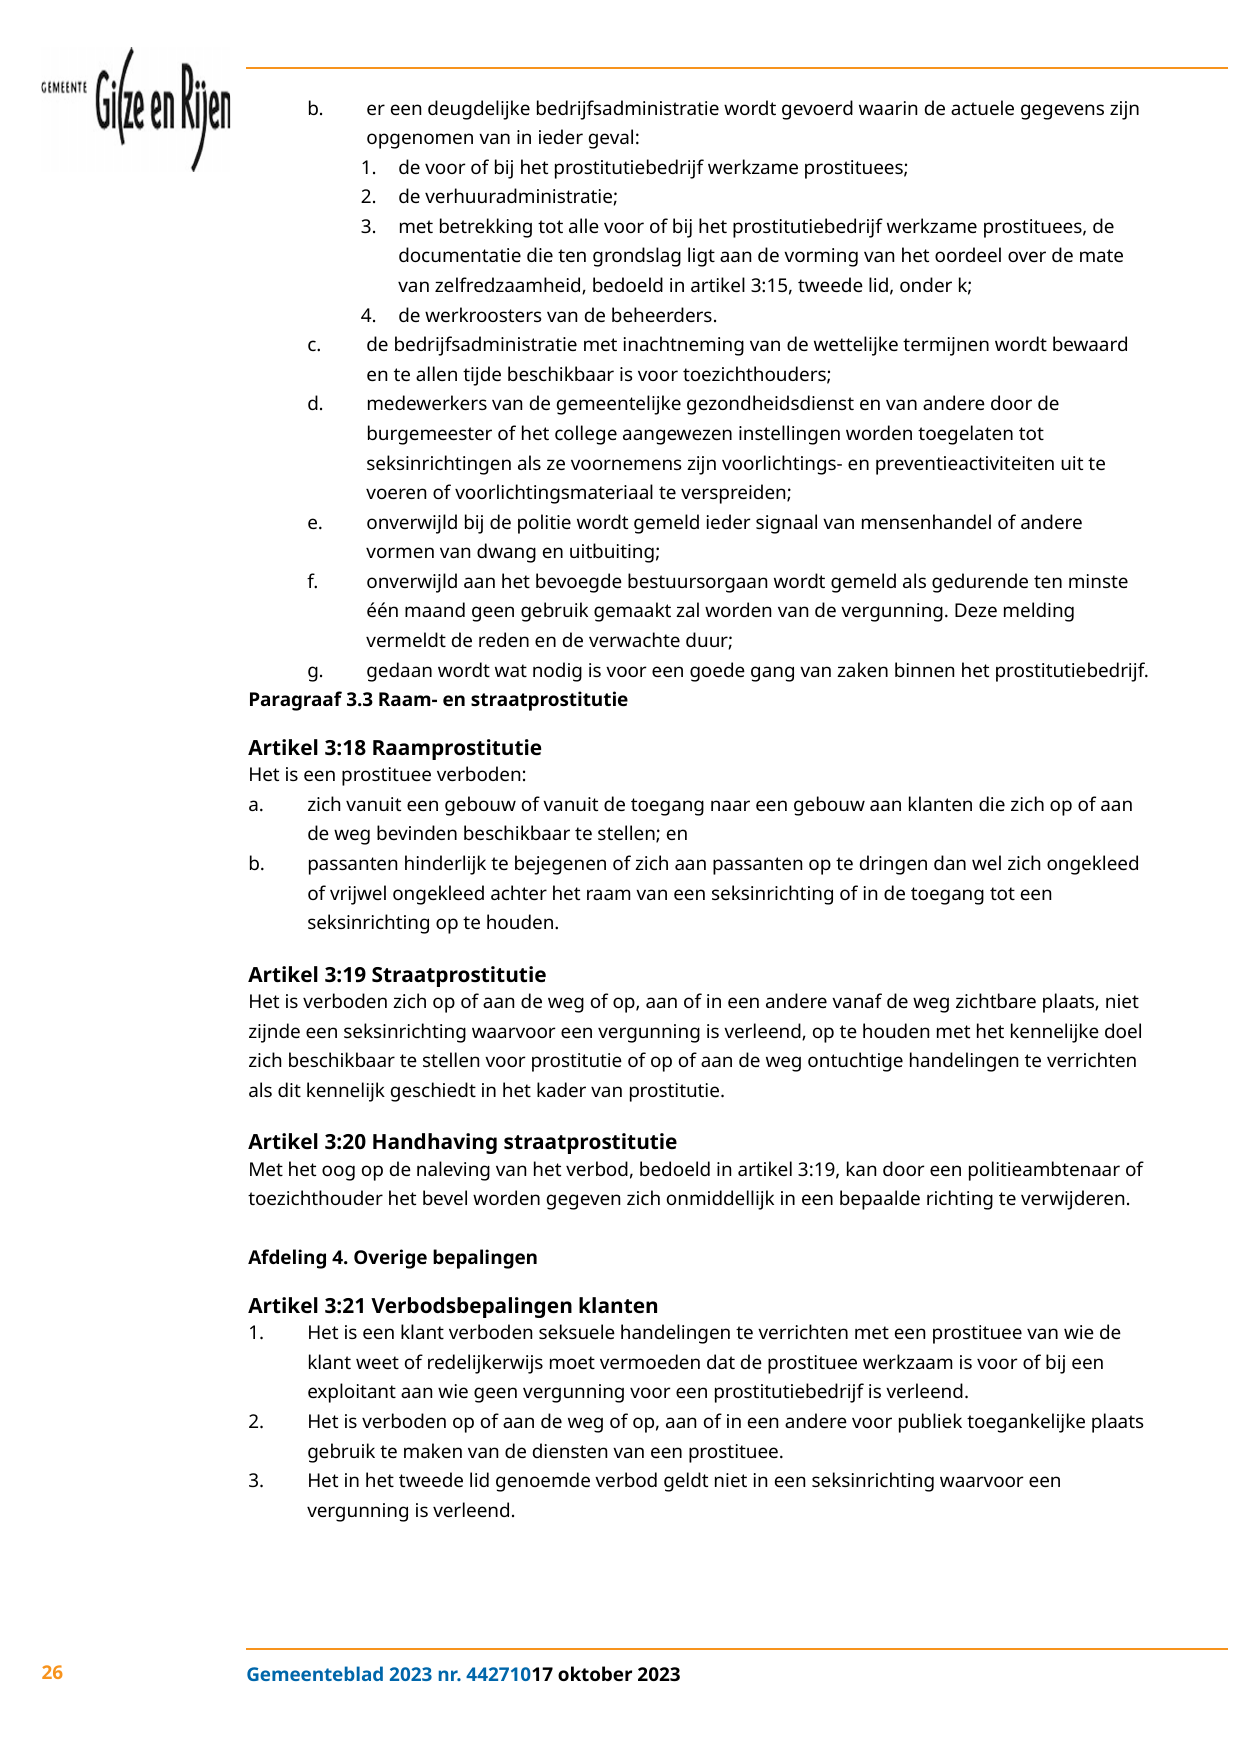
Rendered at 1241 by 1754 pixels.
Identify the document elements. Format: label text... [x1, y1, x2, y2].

text Het is een prostituee verboden: [248, 761, 1152, 787]
text Afdeling 4. Overige bepalingen [248, 1244, 1152, 1270]
picture [41, 47, 231, 172]
text Met het oog op de naleving van het verbod, bedoeld in artikel 3:19, kan door een politieambtenaar of toezichthouder het bevel worden gegeven zich onmiddellijk in een bepaalde richting te verwijderen. [248, 1156, 1152, 1211]
list gedaan wordt wat nodig is voor een goede gang van zaken binnen het prostitutiebedrijf. [307, 657, 1152, 683]
text Artikel 3:18 Raamprostitutie [248, 733, 1152, 761]
text Artikel 3:21 Verbodsbepalingen klanten [248, 1291, 1152, 1319]
text Paragraaf 3.3 Raam- en straatprostitutie [248, 686, 1152, 712]
text Artikel 3:19 Straatprostitutie [248, 960, 1152, 988]
list Het in het tweede lid genoemde verbod geldt niet in een seksinrichting waarvoor een vergunning is verleend. [248, 1467, 1152, 1523]
list onverwijld aan het bevoegde bestuursorgaan wordt gemeld als gedurende ten minste één maand geen gebruik gemaakt zal worden van de vergunning. Deze melding vermeldt de reden en de verwachte duur; [307, 568, 1152, 653]
list de bedrijfsadministratie met inachtneming van de wettelijke termijnen wordt bewaard en te allen tijde beschikbaar is voor toezichthouders; [307, 331, 1152, 387]
list er een deugdelijke bedrijfsadministratie wordt gevoerd waarin de actuele gegevens zijn opgenomen van in ieder geval: [307, 95, 1152, 150]
text Het is verboden zich op of aan de weg of op, aan of in een andere vanaf de weg zichtbare plaats, niet zijnde een seksinrichting waarvoor een vergunning is verleend, op te houden met het kennelijke doel zich beschikbaar te stellen voor prostitutie of op of aan de weg ontuchtige handelingen te verrichten als dit kennelijk geschiedt in het kader van prostitutie. [248, 988, 1152, 1103]
list de verhuuradministratie; [361, 183, 1152, 209]
list Het is verboden op of aan de weg of op, aan of in een andere voor publiek toegankelijke plaats gebruik te maken van de diensten van een prostituee. [248, 1408, 1152, 1464]
list de voor of bij het prostitutiebedrijf werkzame prostituees; [361, 154, 1152, 180]
list medewerkers van de gemeentelijke gezondheidsdienst en van andere door de burgemeester of het college aangewezen instellingen worden toegelaten tot seksinrichtingen als ze voornemens zijn voorlichtings- en preventieactiviteiten uit te voeren of voorlichtingsmateriaal te verspreiden; [307, 391, 1152, 505]
list met betrekking tot alle voor of bij het prostitutiebedrijf werkzame prostituees, de documentatie die ten grondslag ligt aan de vorming van het oordeel over de mate van zelfredzaamheid, bedoeld in artikel 3:15, tweede lid, onder k; [361, 213, 1152, 298]
list passanten hinderlijk te bejegenen of zich aan passanten op te dringen dan wel zich ongekleed of vrijwel ongekleed achter het raam van een seksinrichting of in de toegang tot een seksinrichting op te houden. [248, 850, 1152, 935]
text Artikel 3:20 Handhaving straatprostitutie [248, 1127, 1152, 1156]
list Het is een klant verboden seksuele handelingen te verrichten met een prostituee van wie de klant weet of redelijkerwijs moet vermoeden dat de prostituee werkzaam is voor of bij een exploitant aan wie geen vergunning voor een prostitutiebedrijf is verleend. [248, 1319, 1152, 1404]
list onverwijld bij de politie wordt gemeld ieder signaal van mensenhandel of andere vormen van dwang en uitbuiting; [307, 509, 1152, 564]
list de werkroosters van de beheerders. [361, 302, 1152, 328]
list zich vanuit een gebouw of vanuit de toegang naar een gebouw aan klanten die zich op of aan de weg bevinden beschikbaar te stellen; en [248, 791, 1152, 846]
